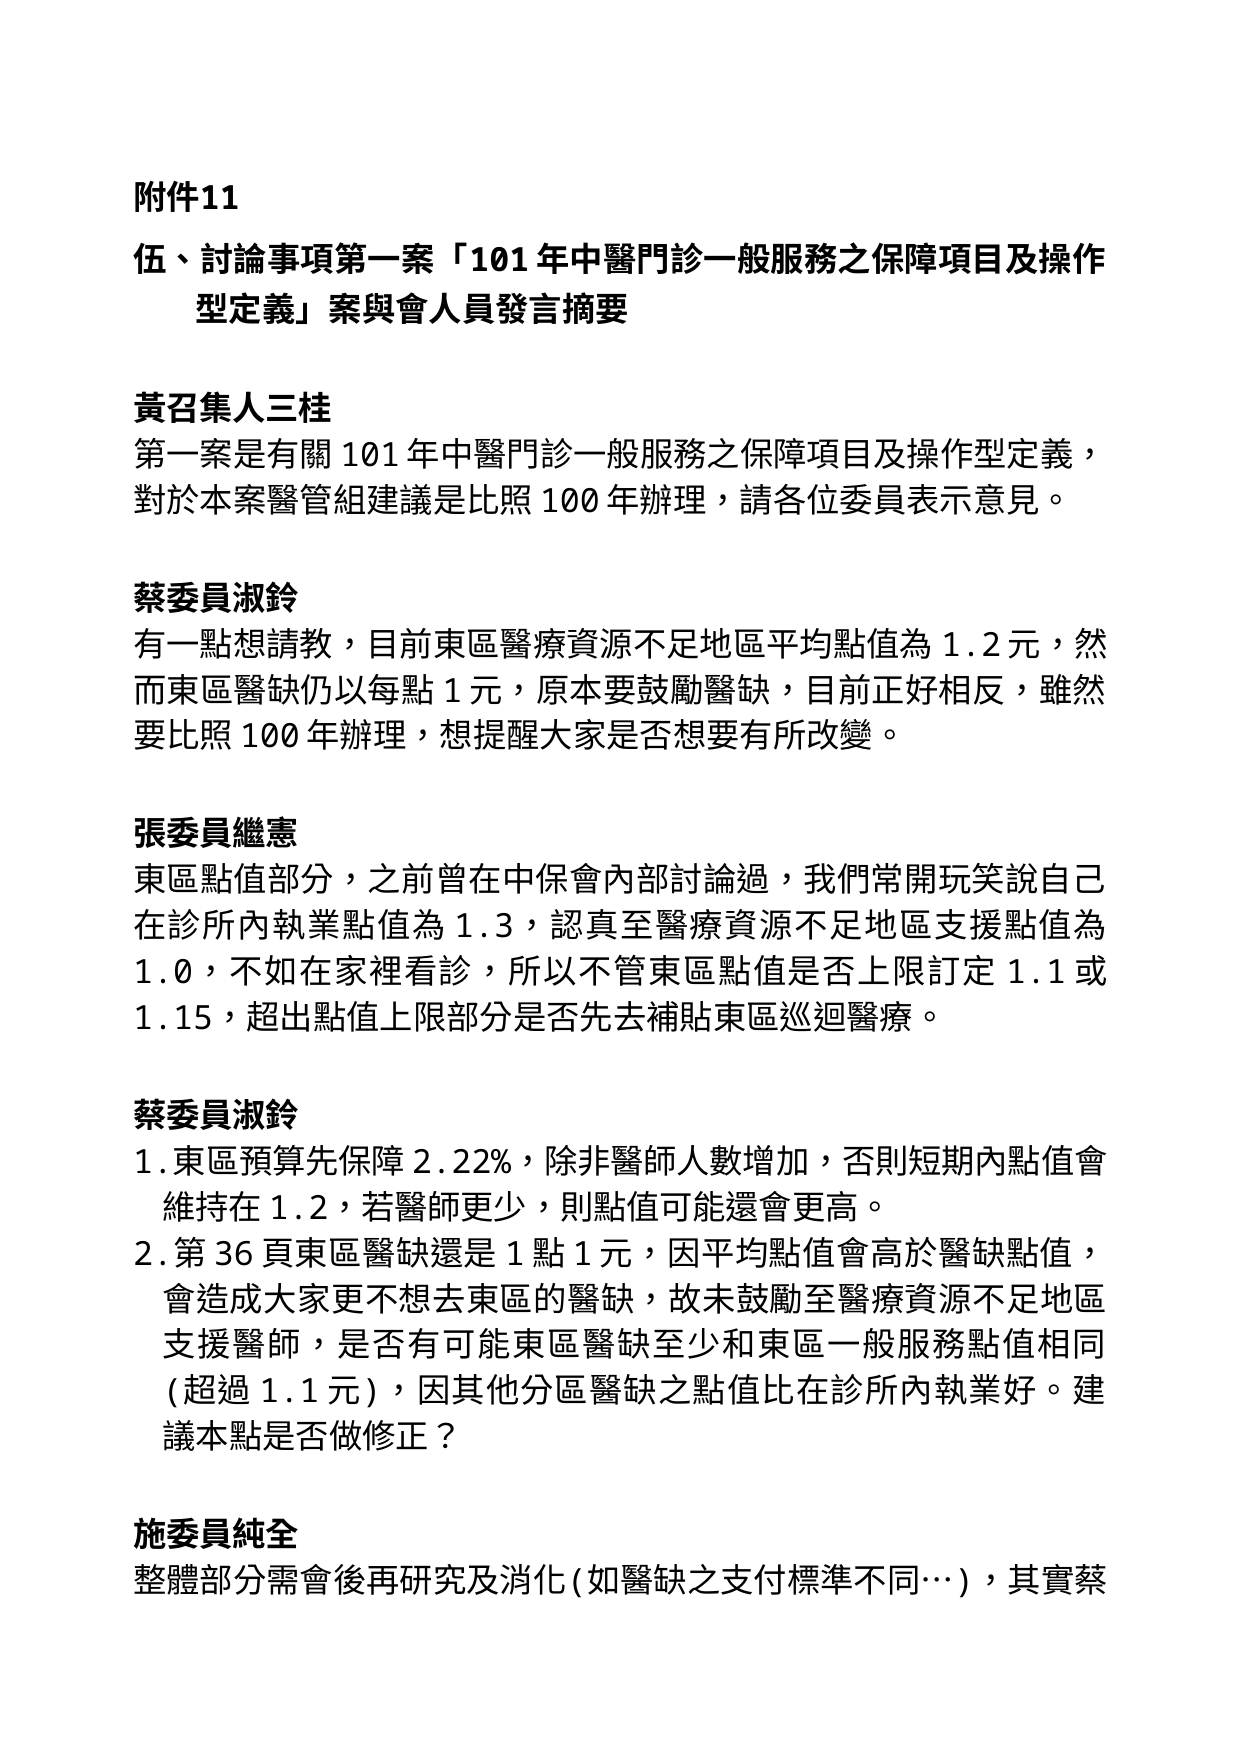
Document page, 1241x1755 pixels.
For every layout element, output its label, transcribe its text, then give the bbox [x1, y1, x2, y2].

text 蔡委員淑鈴 [133, 1088, 1107, 1137]
text 2.第36頁東區醫缺還是1點1元，因平均點值會高於醫缺點值，會造成大家更不想去東區的醫缺，故未鼓勵至醫療資源不足地區支援醫師，是否有可能東區醫缺至少和東區一般服務點值相同(超過1.1元)，因其他分區醫缺之點值比在診所內執業好。建議本點是否做修正？ [133, 1228, 1107, 1458]
text 1.東區預算先保障2.22%，除非醫師人數增加，否則短期內點值會維持在1.2，若醫師更少，則點值可能還會更高。 [133, 1137, 1107, 1228]
text 黃召集人三桂 [133, 381, 1107, 429]
text 第一案是有關101年中醫門診一般服務之保障項目及操作型定義，對於本案醫管組建議是比照100年辦理，請各位委員表示意見。 [133, 429, 1107, 521]
text 東區點值部分，之前曾在中保會內部討論過，我們常開玩笑說自己在診所內執業點值為1.3，認真至醫療資源不足地區支援點值為1.0，不如在家裡看診，所以不管東區點值是否上限訂定1.1或1.15，超出點值上限部分是否先去補貼東區巡迴醫療。 [133, 855, 1107, 1038]
text 張委員繼憲 [133, 807, 1107, 855]
text 附件11 [133, 170, 1107, 219]
text 整體部分需會後再研究及消化(如醫缺之支付標準不同…)，其實蔡組長已經給了一個特殊的想法，可供研究是否有其他方案可以替代。 [133, 1556, 1107, 1602]
text 伍、討論事項第一案「101年中醫門診一般服務之保障項目及操作型定義」案與會人員發言摘要 [133, 231, 1107, 331]
text 施委員純全 [133, 1508, 1107, 1556]
text 有一點想請教，目前東區醫療資源不足地區平均點值為1.2元，然而東區醫缺仍以每點1元，原本要鼓勵醫缺，目前正好相反，雖然要比照100年辦理，想提醒大家是否想要有所改變。 [133, 619, 1107, 757]
text 蔡委員淑鈴 [133, 571, 1107, 619]
